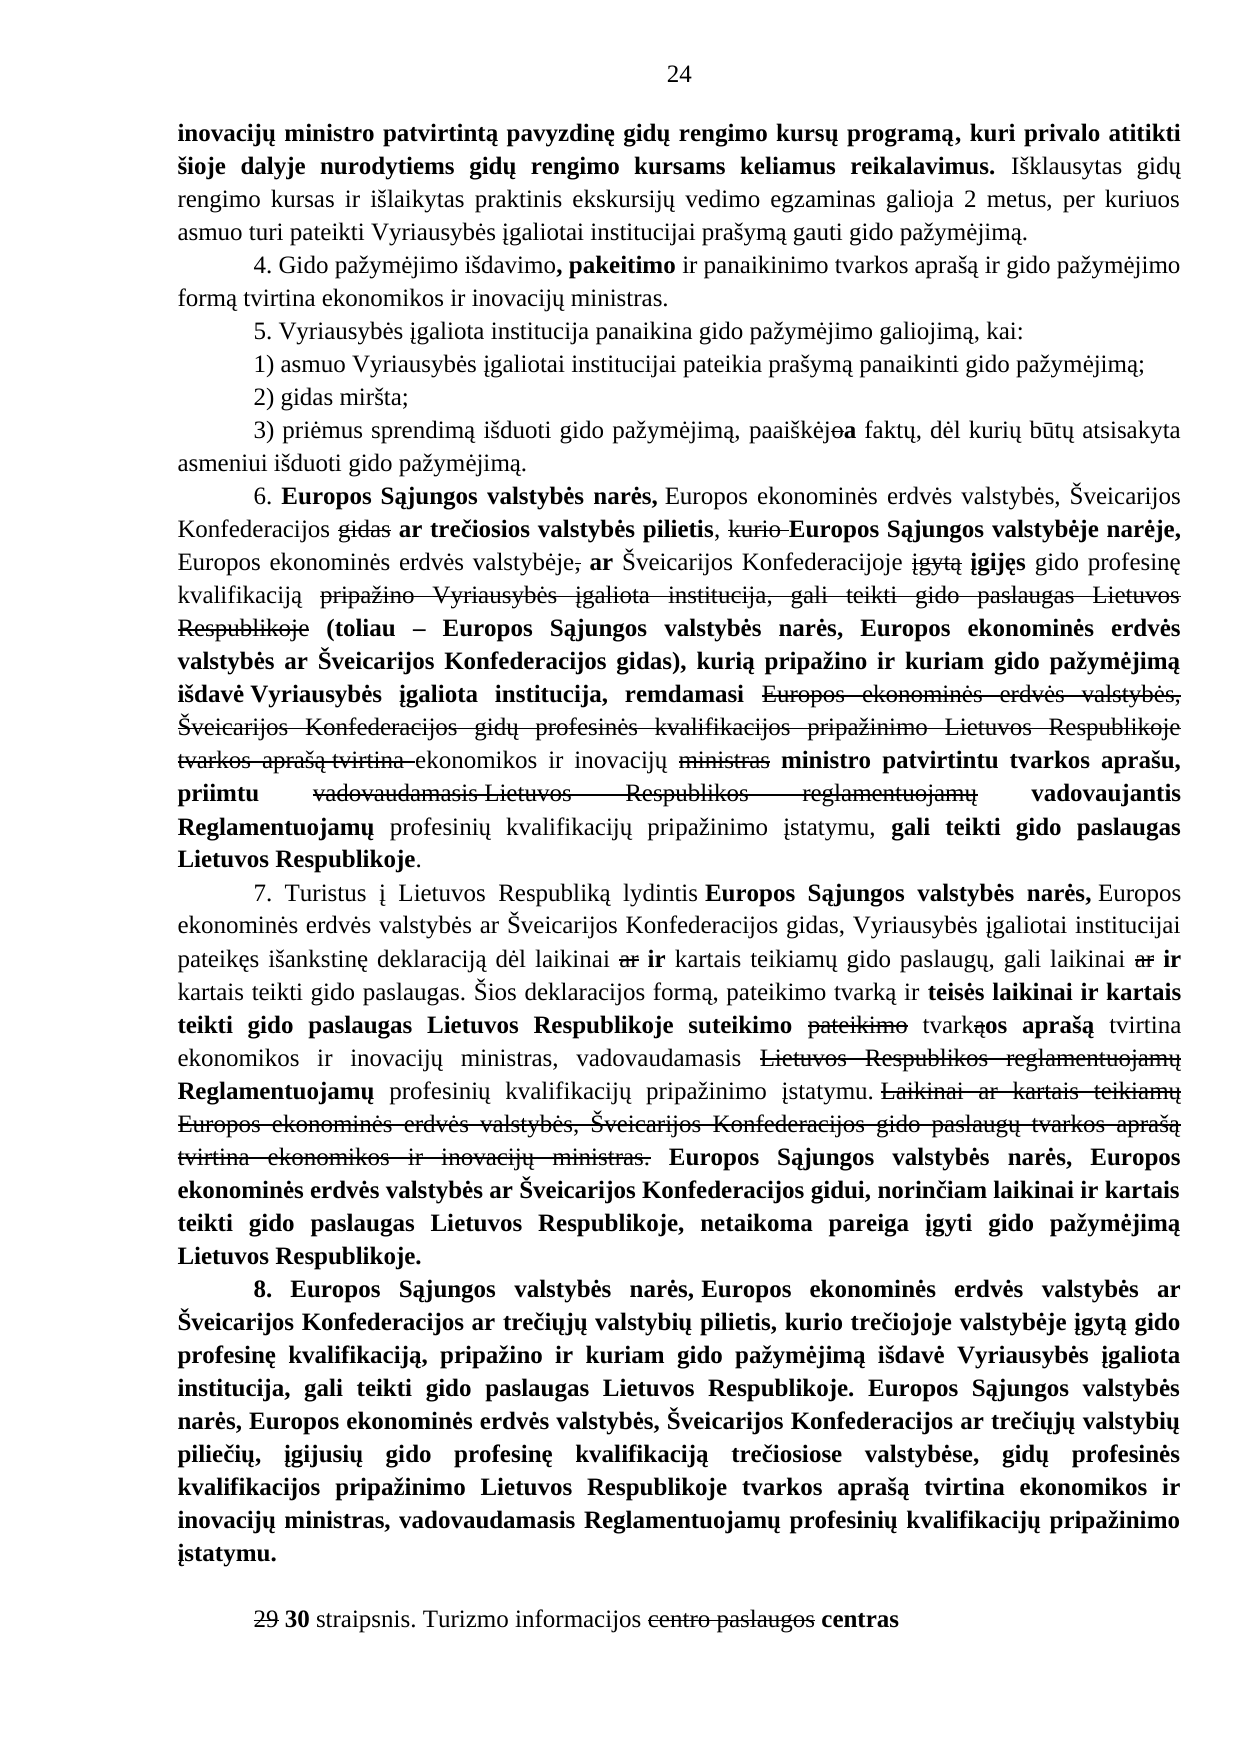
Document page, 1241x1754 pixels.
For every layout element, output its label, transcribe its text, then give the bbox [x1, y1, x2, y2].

text 6. Europos Sąjungos valstybės narės, Europos ekonominės erdvės valstybės, Šveicarijos Konfederacijos gidas ar trečiosios valstybės pilietis, kurio Europos Sąjungos valstybėje narėje, Europos ekonominės erdvės valstybėje, ar Šveicarijos Konfederacijoje įgytą įgijęs gido profesinę kvalifikaciją pripažino Vyriausybės įgaliota institucija, gali teikti gido paslaugas Lietuvos Respublikoje (toliau – Europos Sąjungos valstybės narės, Europos ekonominės erdvės valstybės ar Šveicarijos Konfederacijos gidas), kurią pripažino ir kuriam gido pažymėjimą išdavė Vyriausybės įgaliota institucija, remdamasi Europos ekonominės erdvės valstybės, Šveicarijos Konfederacijos gidų profesinės kvalifikacijos pripažinimo Lietuvos Respublikoje tvarkos aprašą tvirtina ekonomikos ir inovacijų ministras ministro patvirtintu tvarkos aprašu, priimtu vadovaudamasis Lietuvos Respublikos reglamentuojamų vadovaujantis Reglamentuojamų profesinių kvalifikacijų pripažinimo įstatymu, gali teikti gido paslaugas Lietuvos Respublikoje. [177, 729, 1181, 873]
text 7. Turistus į Lietuvos Respubliką lydintis Europos Sąjungos valstybės narės, Europos ekonominės erdvės valstybės ar Šveicarijos Konfederacijos gidas, Vyriausybės įgaliotai institucijai pateikęs išankstinę deklaraciją dėl laikinai ar ir kartais teikiamų gido paslaugų, gali laikinai ar ir kartais teikti gido paslaugas. Šios deklaracijos formą, pateikimo tvarką ir teisės laikinai ir kartais teikti gido paslaugas Lietuvos Respublikoje suteikimo pateikimo tvarkąos aprašą tvirtina ekonomikos ir inovacijų ministras, vadovaudamasis Lietuvos Respublikos reglamentuojamų Reglamentuojamų profesinių kvalifikacijų pripažinimo įstatymu. Laikinai ar kartais teikiamų Europos ekonominės erdvės valstybės, Šveicarijos Konfederacijos gido paslaugų tvarkos aprašą tvirtina ekonomikos ir inovacijų ministras. Europos Sąjungos valstybės narės, Europos ekonominės erdvės valstybės ar Šveicarijos Konfederacijos gidui, norinčiam laikinai ir kartais teikti gido paslaugas Lietuvos Respublikoje, netaikoma pareiga įgyti gido pažymėjimą Lietuvos Respublikoje. [177, 1125, 1181, 1269]
text 29 30 straipsnis. Turizmo informacijos centro paslaugos centras [177, 1604, 1181, 1633]
text 7. Turistus į Lietuvos Respubliką lydintis Europos Sąjungos valstybės narės, Europos ekonominės erdvės valstybės ar Šveicarijos Konfederacijos gidas, Vyriausybės įgaliotai institucijai pateikęs išankstinę deklaraciją dėl laikinai ar ir kartais teikiamų gido paslaugų, gali laikinai ar ir kartais teikti gido paslaugas. Šios deklaracijos formą, pateikimo tvarką ir teisės laikinai ir kartais teikti gido paslaugas Lietuvos Respublikoje suteikimo pateikimo tvarkąos aprašą tvirtina ekonomikos ir inovacijų ministras, vadovaudamasis Lietuvos Respublikos reglamentuojamų Reglamentuojamų profesinių kvalifikacijų pripažinimo įstatymu. Laikinai ar kartais teikiamų Europos ekonominės erdvės valstybės, Šveicarijos Konfederacijos gido paslaugų tvarkos aprašą tvirtina ekonomikos ir inovacijų ministras. Europos Sąjungos valstybės narės, Europos ekonominės erdvės valstybės ar Šveicarijos Konfederacijos gidui, norinčiam laikinai ir kartais teikti gido paslaugas Lietuvos Respublikoje, netaikoma pareiga įgyti gido pažymėjimą Lietuvos Respublikoje. [177, 878, 1181, 1124]
text 4. Gido pažymėjimo išdavimo, pakeitimo ir panaikinimo tvarkos aprašą ir gido pažymėjimo formą tvirtina ekonomikos ir inovacijų ministras. [177, 250, 1181, 312]
text 3) priėmus sprendimą išduoti gido pažymėjimą, paaiškėjoa faktų, dėl kurių būtų atsisakyta asmeniui išduoti gido pažymėjimą. [177, 415, 1181, 477]
text 2) gidas miršta; [177, 382, 1181, 411]
text 6. Europos Sąjungos valstybės narės, Europos ekonominės erdvės valstybės, Šveicarijos Konfederacijos gidas ar trečiosios valstybės pilietis, kurio Europos Sąjungos valstybėje narėje, Europos ekonominės erdvės valstybėje, ar Šveicarijos Konfederacijoje įgytą įgijęs gido profesinę kvalifikaciją pripažino Vyriausybės įgaliota institucija, gali teikti gido paslaugas Lietuvos Respublikoje (toliau – Europos Sąjungos valstybės narės, Europos ekonominės erdvės valstybės ar Šveicarijos Konfederacijos gidas), kurią pripažino ir kuriam gido pažymėjimą išdavė Vyriausybės įgaliota institucija, remdamasi Europos ekonominės erdvės valstybės, Šveicarijos Konfederacijos gidų profesinės kvalifikacijos pripažinimo Lietuvos Respublikoje tvarkos aprašą tvirtina ekonomikos ir inovacijų ministras ministro patvirtintu tvarkos aprašu, priimtu vadovaudamasis Lietuvos Respublikos reglamentuojamų vadovaujantis Reglamentuojamų profesinių kvalifikacijų pripažinimo įstatymu, gali teikti gido paslaugas Lietuvos Respublikoje. [177, 481, 1181, 728]
text 8. Europos Sąjungos valstybės narės, Europos ekonominės erdvės valstybės ar Šveicarijos Konfederacijos ar trečiųjų valstybių pilietis, kurio trečiojoje valstybėje įgytą gido profesinę kvalifikaciją, pripažino ir kuriam gido pažymėjimą išdavė Vyriausybės įgaliota institucija, gali teikti gido paslaugas Lietuvos Respublikoje. Europos Sąjungos valstybės narės, Europos ekonominės erdvės valstybės, Šveicarijos Konfederacijos ar trečiųjų valstybių piliečių, įgijusių gido profesinę kvalifikaciją trečiosiose valstybėse, gidų profesinės kvalifikacijos pripažinimo Lietuvos Respublikoje tvarkos aprašą tvirtina ekonomikos ir inovacijų ministras, vadovaudamasis Reglamentuojamų profesinių kvalifikacijų pripažinimo įstatymu. [177, 1274, 1181, 1567]
text inovacijų ministro patvirtintą pavyzdinę gidų rengimo kursų programą, kuri privalo atitikti šioje dalyje nurodytiems gidų rengimo kursams keliamus reikalavimus. Išklausytas gidų rengimo kursas ir išlaikytas praktinis ekskursijų vedimo egzaminas galioja 2 metus, per kuriuos asmuo turi pateikti Vyriausybės įgaliotai institucijai prašymą gauti gido pažymėjimą. [177, 118, 1181, 246]
text 5. Vyriausybės įgaliota institucija panaikina gido pažymėjimo galiojimą, kai: [177, 316, 1181, 345]
text 1) asmuo Vyriausybės įgaliotai institucijai pateikia prašymą panaikinti gido pažymėjimą; [177, 349, 1181, 378]
